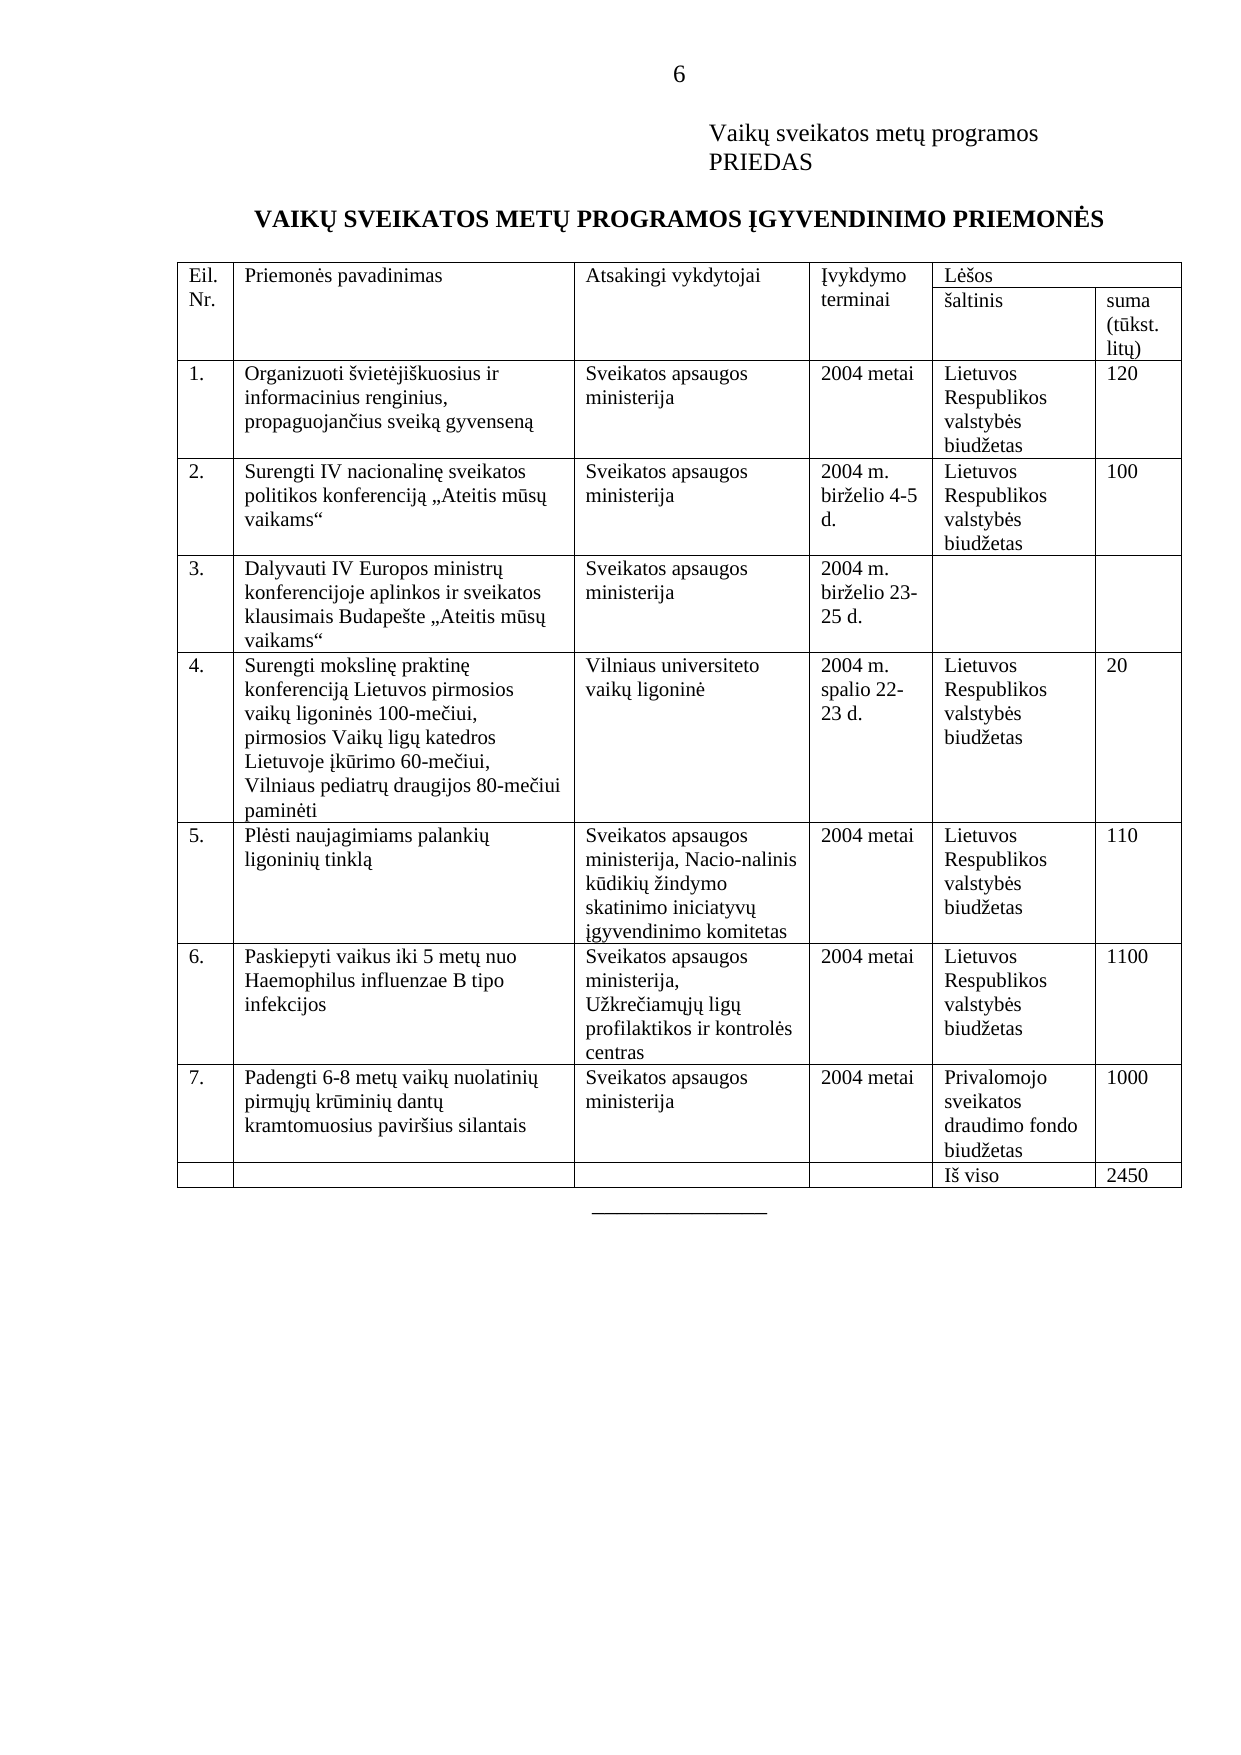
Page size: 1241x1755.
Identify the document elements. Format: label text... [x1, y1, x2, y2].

table_cell [933, 556, 1095, 652]
table_cell 3. [178, 556, 233, 652]
table_cell [234, 1163, 574, 1187]
table_cell 2004 m. spalio 22-23 d. [810, 653, 932, 822]
table_cell Surengti IV nacionalinę sveikatos politikos konferenciją „Ateitis mūsų vaikams“ [234, 459, 574, 555]
table_cell 2. [178, 459, 233, 555]
table_cell 100 [1096, 459, 1181, 555]
table_cell Plėsti naujagimiams palankių ligoninių tinklą [234, 823, 574, 943]
text VAIKŲ SVEIKATOS METŲ PROGRAMOS ĮGYVENDINIMO PRIEMONĖS [177, 204, 1181, 233]
table_cell [810, 1163, 932, 1187]
table_cell Dalyvauti IV Europos ministrų konferencijoje aplinkos ir sveikatos klausimais Budapešte „Ateitis mūsų vaikams“ [234, 556, 574, 652]
table_cell Sveikatos apsaugos ministerija, Užkrečiamųjų ligų profilaktikos ir kontrolės centras [575, 944, 809, 1064]
table_cell Sveikatos apsaugos ministerija, Nacio-nalinis kūdikių žindymo skatinimo iniciatyvų įgyvendinimo komitetas [575, 823, 809, 943]
table_cell 1100 [1096, 944, 1181, 1064]
table_cell 110 [1096, 823, 1181, 943]
table_header Lėšos [933, 263, 1181, 287]
table_cell Surengti mokslinę praktinę konferenciją Lietuvos pirmosios vaikų ligoninės 100-mečiui, pirmosios Vaikų ligų katedros Lietuvoje įkūrimo 60-mečiui, Vilniaus pediatrų draugijos 80-mečiui paminėti [234, 653, 574, 822]
table_cell šaltinis [933, 288, 1095, 360]
table_cell Padengti 6-8 metų vaikų nuolatinių pirmųjų krūminių dantų kramtomuosius paviršius silantais [234, 1065, 574, 1162]
table_cell 2004 metai [810, 944, 932, 1064]
table_cell 2004 m. birželio 23-25 d. [810, 556, 932, 652]
table_cell 2450 [1096, 1163, 1181, 1187]
table_cell [575, 1163, 809, 1187]
table_cell 20 [1096, 653, 1181, 822]
table_header Atsakingi vykdytojai [575, 263, 809, 360]
table_cell 120 [1096, 361, 1181, 457]
table_cell Sveikatos apsaugos ministerija [575, 1065, 809, 1162]
table_cell [178, 1163, 233, 1187]
table_cell [1096, 556, 1181, 652]
table_cell Privalomojo sveikatos draudimo fondo biudžetas [933, 1065, 1095, 1162]
table_header Eil. Nr. [178, 263, 233, 360]
table_cell Vilniaus universiteto vaikų ligoninė [575, 653, 809, 822]
table_cell 2004 metai [810, 823, 932, 943]
table_cell 7. [178, 1065, 233, 1162]
table_header Priemonės pavadinimas [234, 263, 574, 360]
table_cell 5. [178, 823, 233, 943]
table_cell Lietuvos Respublikos valstybės biudžetas [933, 653, 1095, 822]
table_cell Paskiepyti vaikus iki 5 metų nuo Haemophilus influenzae B tipo infekcijos [234, 944, 574, 1064]
table_cell 2004 m. birželio 4-5 d. [810, 459, 932, 555]
table_cell 2004 metai [810, 361, 932, 457]
table_cell 1000 [1096, 1065, 1181, 1162]
table_cell Sveikatos apsaugos ministerija [575, 459, 809, 555]
table_cell 1. [178, 361, 233, 457]
table_cell Iš viso [933, 1163, 1095, 1187]
table_cell Lietuvos Respublikos valstybės biudžetas [933, 944, 1095, 1064]
table_cell 4. [178, 653, 233, 822]
text ______________ [177, 1188, 1181, 1216]
table_cell 6. [178, 944, 233, 1064]
table_header Įvykdymo terminai [810, 263, 932, 360]
table_cell Lietuvos Respublikos valstybės biudžetas [933, 361, 1095, 457]
table_cell Lietuvos Respublikos valstybės biudžetas [933, 823, 1095, 943]
table_cell Sveikatos apsaugos ministerija [575, 556, 809, 652]
table_cell Sveikatos apsaugos ministerija [575, 361, 809, 457]
text PRIEDAS [177, 147, 1181, 176]
table_cell Organizuoti švietėjiškuosius ir informacinius renginius, propaguojančius sveiką gyvenseną [234, 361, 574, 457]
table_cell 2004 metai [810, 1065, 932, 1162]
text Vaikų sveikatos metų programos [177, 118, 1181, 147]
table_cell suma (tūkst. litų) [1096, 288, 1181, 360]
table_cell Lietuvos Respublikos valstybės biudžetas [933, 459, 1095, 555]
